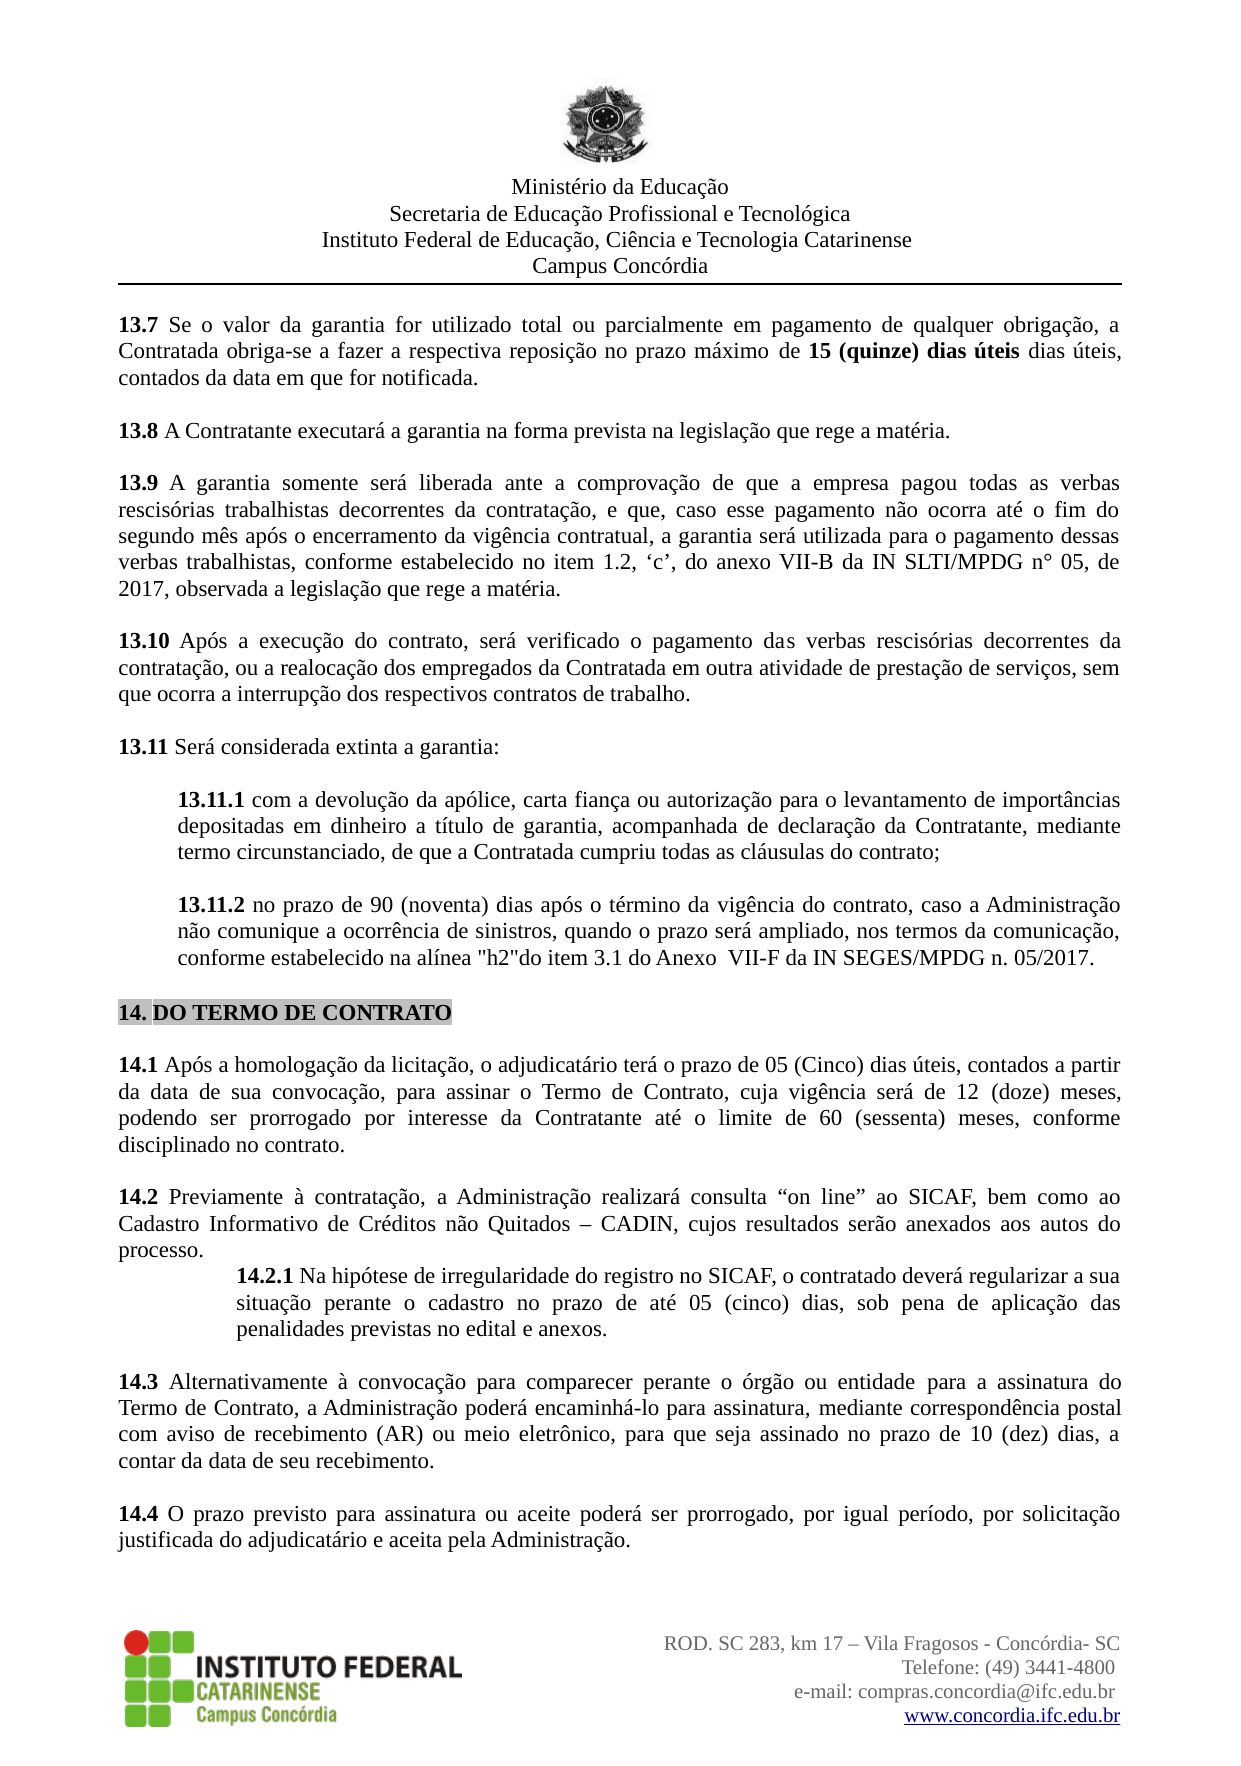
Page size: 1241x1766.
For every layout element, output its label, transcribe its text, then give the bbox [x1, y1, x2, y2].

picture [124, 1630, 462, 1727]
text 13.7 Se o valor da garantia for utilizado total ou parcialmente em pagamento de qualquer obrigação, a Contratada obriga-se a fazer a respectiva reposição no prazo máximo de 15 (quinze) dias úteis dias úteis, contados da data em que for notificada. [118, 311, 1122, 390]
text 13.11.2 no prazo de 90 (noventa) dias após o término da vigência do contrato, caso a Administração não comunique a ocorrência de sinistros, quando o prazo será ampliado, nos termos da comunicação, conforme estabelecido na alínea "h2"do item 3.1 do Anexo VII-F da IN SEGES/MPDG n. 05/2017. [177, 891, 1122, 970]
text 13.9 A garantia somente será liberada ante a comprovação de que a empresa pagou todas as verbas rescisórias trabalhistas decorrentes da contratação, e que, caso esse pagamento não ocorra até o fim do segundo mês após o encerramento da vigência contratual, a garantia será utilizada para o pagamento dessas verbas trabalhistas, conforme estabelecido no item 1.2, ‘c’, do anexo VII-B da IN SLTI/MPDG n° 05, de 2017, observada a legislação que rege a matéria. [118, 469, 1122, 601]
text 13.11 Será considerada extinta a garantia: [118, 733, 1122, 759]
text 14.2 Previamente à contratação, a Administração realizará consulta “on line” ao SICAF, bem como ao Cadastro Informativo de Créditos não Quitados – CADIN, cujos resultados serão anexados aos autos do processo. [118, 1183, 1122, 1262]
text 14.3 Alternativamente à convocação para comparecer perante o órgão ou entidade para a assinatura do Termo de Contrato, a Administração poderá encaminhá-lo para assinatura, mediante correspondência postal com aviso de recebimento (AR) ou meio eletrônico, para que seja assinado no prazo de 10 (dez) dias, a contar da data de seu recebimento. [118, 1368, 1122, 1473]
text 14.2.1 Na hipótese de irregularidade do registro no SICAF, o contratado deverá regularizar a sua situação perante o cadastro no prazo de até 05 (cinco) dias, sob pena de aplicação das penalidades previstas no edital e anexos. [236, 1262, 1122, 1341]
text 13.11.1 com a devolução da apólice, carta fiança ou autorização para o levantamento de importâncias depositadas em dinheiro a título de garantia, acompanhada de declaração da Contratante, mediante termo circunstanciado, de que a Contratada cumpriu todas as cláusulas do contrato; [177, 786, 1122, 865]
list 14.4 O prazo previsto para assinatura ou aceite poderá ser prorrogado, por igual período, por solicitação justificada do adjudicatário e aceita pela Administração. [118, 1499, 1122, 1552]
text 13.8 A Contratante executará a garantia na forma prevista na legislação que rege a matéria. [118, 417, 1122, 443]
text 14. DO TERMO DE CONTRATO [118, 999, 1122, 1025]
text 14.1 Após a homologação da licitação, o adjudicatário terá o prazo de 05 (Cinco) dias úteis, contados a partir da data de sua convocação, para assinar o Termo de Contrato, cuja vigência será de 12 (doze) meses, podendo ser prorrogado por interesse da Contratante até o limite de 60 (sessenta) meses, conforme disciplinado no contrato. [118, 1052, 1122, 1157]
text 13.10 Após a execução do contrato, será verificado o pagamento das verbas rescisórias decorrentes da contratação, ou a realocação dos empregados da Contratada em outra atividade de prestação de serviços, sem que ocorra a interrupção dos respectivos contratos de trabalho. [118, 627, 1122, 707]
